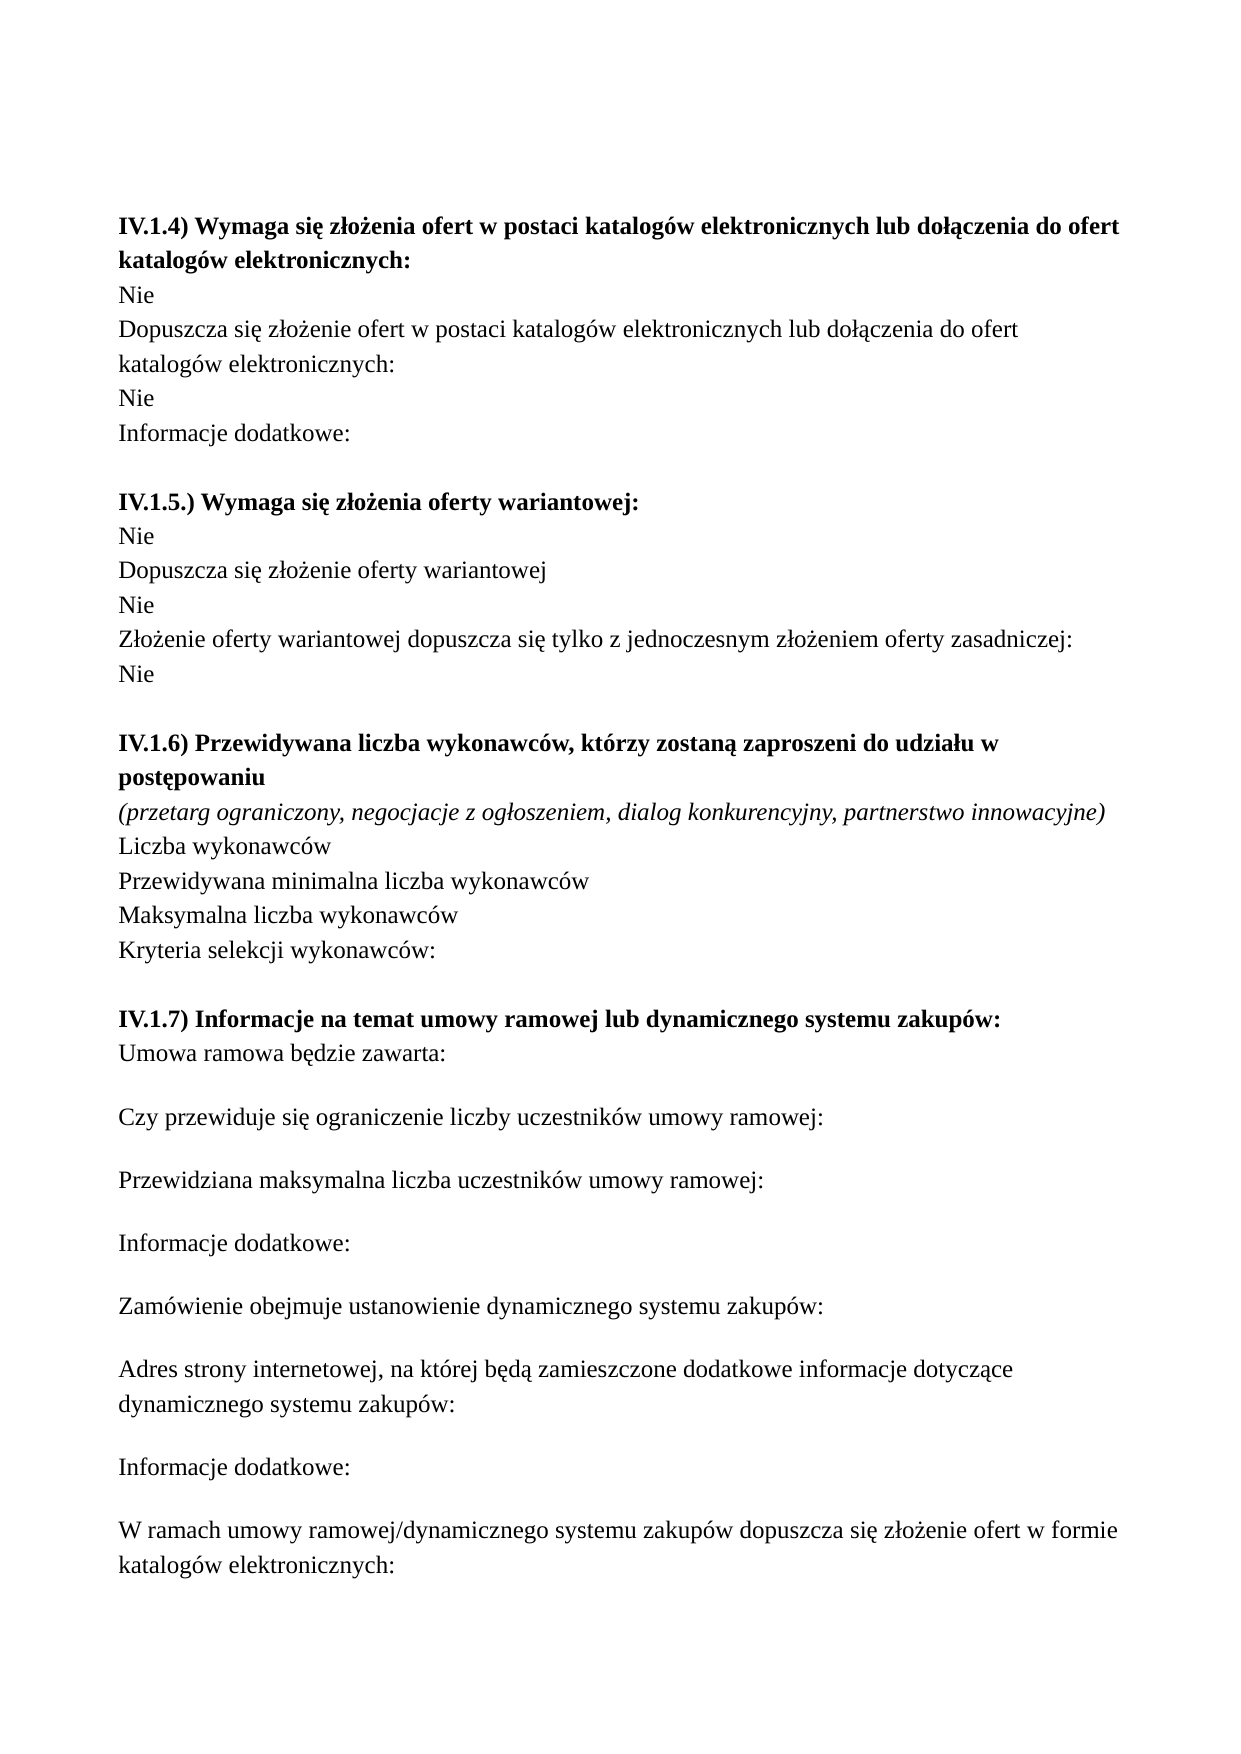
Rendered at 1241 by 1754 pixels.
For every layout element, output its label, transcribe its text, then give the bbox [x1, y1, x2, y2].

text IV.1.6) Przewidywana liczba wykonawców, którzy zostaną zaproszeni do udziału w postępowaniu (przetarg ograniczony, negocjacje z ogłoszeniem, dialog konkurencyjny, partnerstwo innowacyjne) [118, 693, 1122, 826]
text Nie Dopuszcza się złożenie oferty wariantowej Nie Złożenie oferty wariantowej dopuszcza się tylko z jednoczesnym złożeniem oferty zasadniczej: Nie [118, 521, 1122, 688]
text Umowa ramowa będzie zawarta: Czy przewiduje się ograniczenie liczby uczestników umowy ramowej: Przewidziana maksymalna liczba uczestników umowy ramowej: Informacje dodatkowe: Zamówienie obejmuje ustanowienie dynamicznego systemu zakupów: Adres strony internetowej, na której będą zamieszczone dodatkowe informacje dotyczące dynamicznego systemu zakupów: Informacje dodatkowe: W ramach umowy ramowej/dynamicznego systemu zakupów dopuszcza się złożenie ofert w formie katalogów elektronicznych: [118, 1038, 1122, 1579]
text IV.1.5.) Wymaga się złożenia oferty wariantowej: [118, 452, 1122, 515]
text IV.1.4) Wymaga się złożenia ofert w postaci katalogów elektronicznych lub dołączenia do ofert katalogów elektronicznych: [118, 176, 1122, 274]
text Nie Dopuszcza się złożenie ofert w postaci katalogów elektronicznych lub dołączenia do ofert katalogów elektronicznych: Nie Informacje dodatkowe: [118, 280, 1122, 446]
text Liczba wykonawców Przewidywana minimalna liczba wykonawców Maksymalna liczba wykonawców Kryteria selekcji wykonawców: [118, 831, 1122, 964]
text IV.1.7) Informacje na temat umowy ramowej lub dynamicznego systemu zakupów: [118, 969, 1122, 1033]
